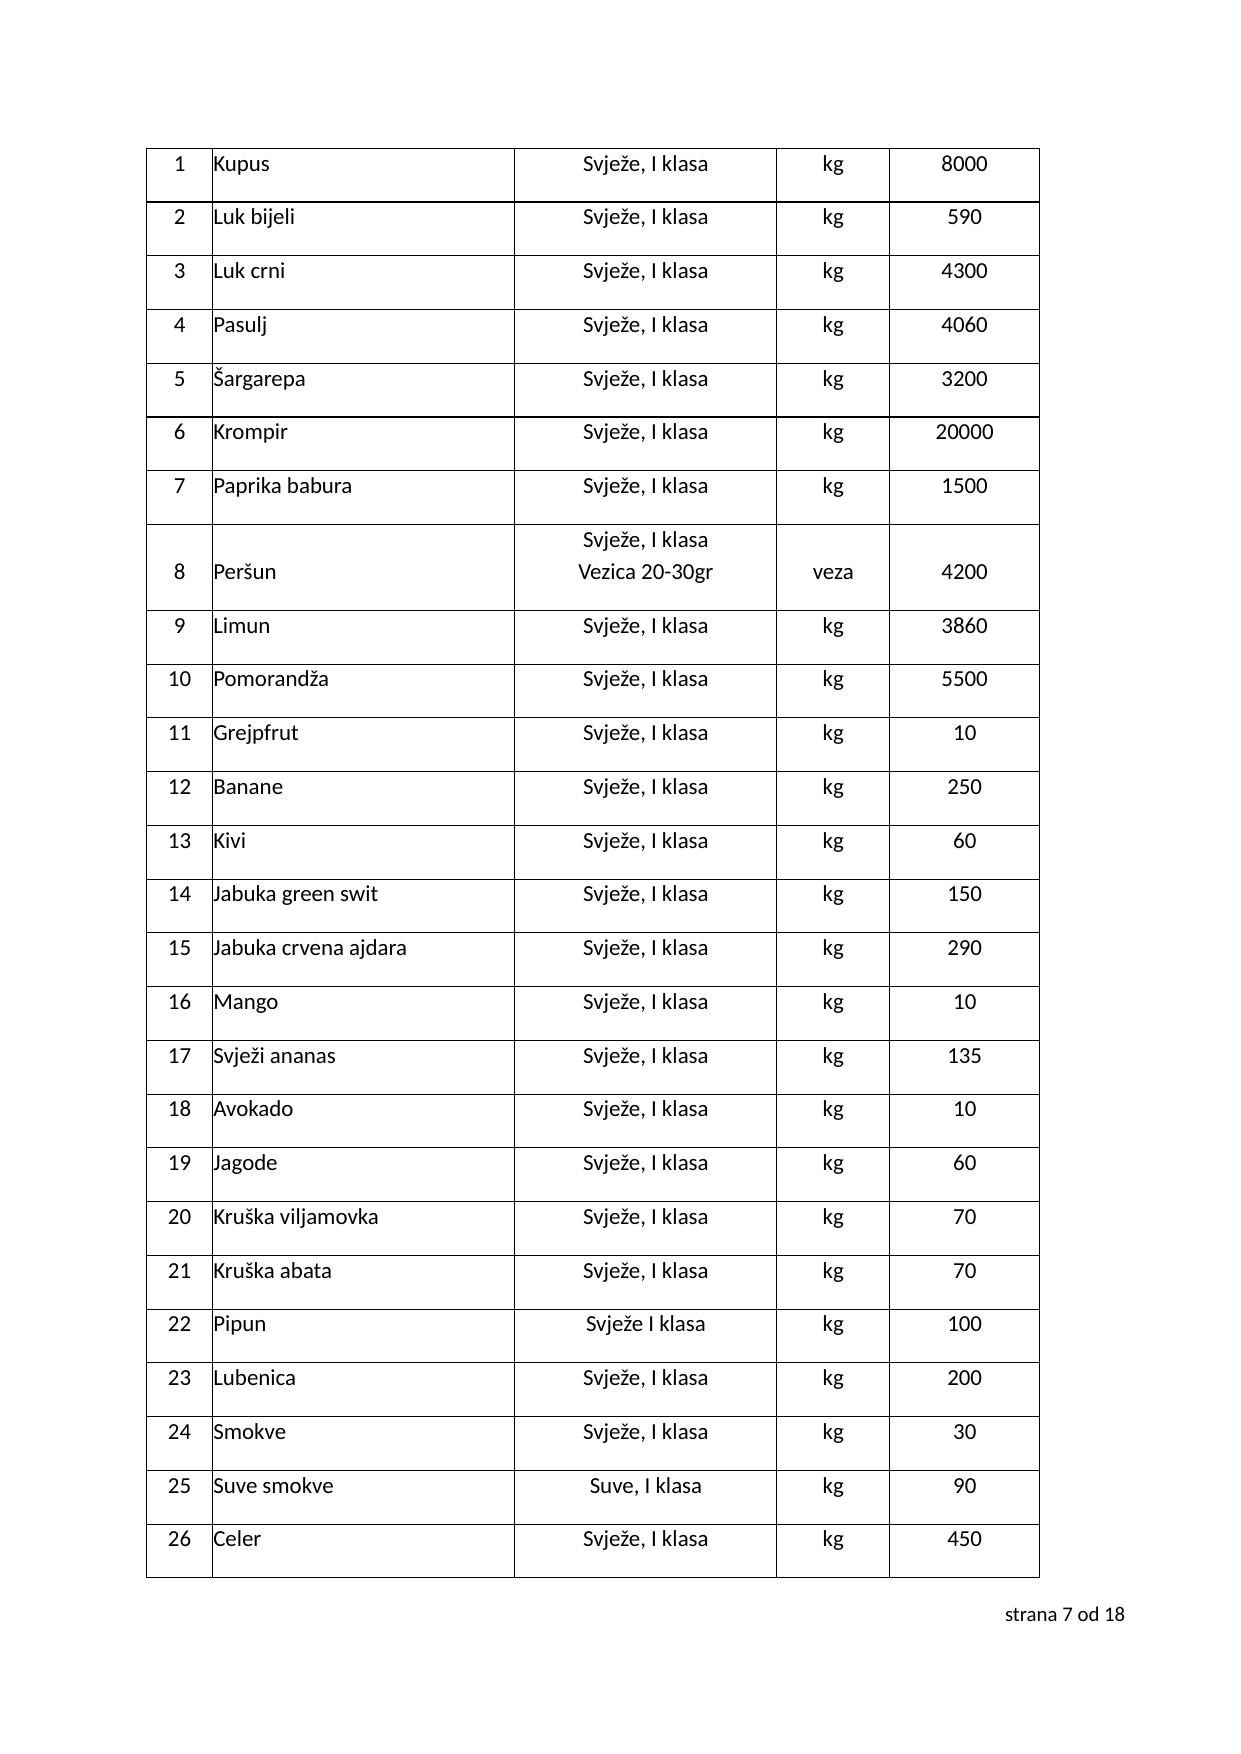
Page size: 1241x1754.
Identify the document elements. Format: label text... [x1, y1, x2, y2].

table_cell 70 [890, 1256, 1039, 1308]
table_cell Svježe, I klasa [515, 256, 776, 309]
table_cell 8000 [890, 149, 1039, 201]
table_cell Pipun [213, 1310, 514, 1362]
table_cell 135 [890, 1041, 1039, 1093]
table_cell Svježe, I klasa [515, 1525, 776, 1577]
table_cell Avokado [213, 1095, 514, 1147]
table_cell Kruška abata [213, 1256, 514, 1308]
table_cell kg [777, 1095, 889, 1147]
table_cell 450 [890, 1525, 1039, 1577]
table_cell Suve, I klasa [515, 1471, 776, 1523]
table_cell kg [777, 149, 889, 201]
table_cell Jabuka green swit [213, 880, 514, 932]
table_cell 10 [890, 1095, 1039, 1147]
table_cell 70 [890, 1202, 1039, 1255]
table_cell 10 [890, 987, 1039, 1040]
table_cell Kivi [213, 826, 514, 878]
table_cell 3200 [890, 364, 1039, 416]
table_cell 9 [147, 611, 212, 663]
table_cell kg [777, 987, 889, 1040]
table_cell kg [777, 1202, 889, 1255]
table_cell 21 [147, 1256, 212, 1308]
table_cell veza [777, 525, 889, 610]
table_cell Svježe I klasa [515, 1310, 776, 1362]
table_cell Svježe, I klasa [515, 772, 776, 825]
table_cell Krompir [213, 418, 514, 470]
table_cell Paprika babura [213, 471, 514, 524]
table_cell Jabuka crvena ajdara [213, 933, 514, 986]
table_cell Peršun [213, 525, 514, 610]
table_cell kg [777, 418, 889, 470]
table_cell 13 [147, 826, 212, 878]
table_cell 5500 [890, 665, 1039, 717]
table_cell 60 [890, 1148, 1039, 1201]
table_cell Svježe, I klasa [515, 1041, 776, 1093]
table_cell 12 [147, 772, 212, 825]
table_cell kg [777, 1041, 889, 1093]
table_cell 8 [147, 525, 212, 610]
table_cell 16 [147, 987, 212, 1040]
table_cell 14 [147, 880, 212, 932]
table_cell 4200 [890, 525, 1039, 610]
table_cell 22 [147, 1310, 212, 1362]
table_cell 4 [147, 310, 212, 363]
table_cell 11 [147, 718, 212, 771]
table_cell 15 [147, 933, 212, 986]
table_cell Svježe, I klasa [515, 1256, 776, 1308]
table_cell kg [777, 1363, 889, 1416]
table_cell kg [777, 1417, 889, 1470]
table_cell 19 [147, 1148, 212, 1201]
table_cell Svježe, I klasa [515, 826, 776, 878]
table_cell Limun [213, 611, 514, 663]
table_cell Smokve [213, 1417, 514, 1470]
table_cell Svježe, I klasa [515, 1095, 776, 1147]
table_cell Svježe, I klasa [515, 418, 776, 470]
table_cell Celer [213, 1525, 514, 1577]
table_cell 90 [890, 1471, 1039, 1523]
table_cell 25 [147, 1471, 212, 1523]
table_cell kg [777, 772, 889, 825]
table_cell kg [777, 880, 889, 932]
table_cell kg [777, 718, 889, 771]
table_cell Svježi ananas [213, 1041, 514, 1093]
table_cell 100 [890, 1310, 1039, 1362]
table_cell 30 [890, 1417, 1039, 1470]
table_cell Svježe, I klasa [515, 880, 776, 932]
table_cell kg [777, 1148, 889, 1201]
table_cell Kupus [213, 149, 514, 201]
table_cell Šargarepa [213, 364, 514, 416]
table_cell kg [777, 1310, 889, 1362]
table_cell 4060 [890, 310, 1039, 363]
table_cell Grejpfrut [213, 718, 514, 771]
table_cell Jagode [213, 1148, 514, 1201]
table_cell Pomorandža [213, 665, 514, 717]
table_cell 23 [147, 1363, 212, 1416]
table_cell Svježe, I klasa [515, 1202, 776, 1255]
table_cell 1 [147, 149, 212, 201]
table_cell 18 [147, 1095, 212, 1147]
table_cell Svježe, I klasa [515, 149, 776, 201]
table_cell 10 [890, 718, 1039, 771]
table_cell Svježe, I klasa [515, 611, 776, 663]
table_cell 150 [890, 880, 1039, 932]
table_cell Luk bijeli [213, 203, 514, 255]
table_cell 20 [147, 1202, 212, 1255]
table_cell kg [777, 826, 889, 878]
table_cell 24 [147, 1417, 212, 1470]
table_cell 26 [147, 1525, 212, 1577]
table_cell kg [777, 256, 889, 309]
table_cell Banane [213, 772, 514, 825]
table_cell Svježe, I klasa [515, 933, 776, 986]
table_cell 17 [147, 1041, 212, 1093]
table_cell kg [777, 364, 889, 416]
table_cell kg [777, 1471, 889, 1523]
table_cell Suve smokve [213, 1471, 514, 1523]
table_cell 3 [147, 256, 212, 309]
table_cell 7 [147, 471, 212, 524]
table_cell Svježe, I klasa [515, 310, 776, 363]
table_cell kg [777, 611, 889, 663]
table_cell 590 [890, 203, 1039, 255]
table_cell kg [777, 1525, 889, 1577]
table_cell 20000 [890, 418, 1039, 470]
table_cell Pasulj [213, 310, 514, 363]
table_cell 1500 [890, 471, 1039, 524]
table_cell Kruška viljamovka [213, 1202, 514, 1255]
table_cell 200 [890, 1363, 1039, 1416]
table_cell kg [777, 310, 889, 363]
table_cell Mango [213, 987, 514, 1040]
table_cell 6 [147, 418, 212, 470]
table_cell Luk crni [213, 256, 514, 309]
table_cell 60 [890, 826, 1039, 878]
table_cell 290 [890, 933, 1039, 986]
table_cell kg [777, 471, 889, 524]
table_cell Lubenica [213, 1363, 514, 1416]
table_cell kg [777, 665, 889, 717]
table_cell Svježe, I klasa [515, 364, 776, 416]
table_cell 3860 [890, 611, 1039, 663]
table_cell Svježe, I klasa [515, 665, 776, 717]
table_cell 2 [147, 203, 212, 255]
table_cell Svježe, I klasa [515, 1417, 776, 1470]
table_cell kg [777, 1256, 889, 1308]
table_cell 5 [147, 364, 212, 416]
table_cell Svježe, I klasa [515, 203, 776, 255]
table_cell kg [777, 933, 889, 986]
table_cell 10 [147, 665, 212, 717]
table_cell Svježe, I klasa [515, 1148, 776, 1201]
table_cell 250 [890, 772, 1039, 825]
table_cell Svježe, I klasa Vezica 20-30gr [515, 525, 776, 610]
table_cell Svježe, I klasa [515, 718, 776, 771]
table_cell Svježe, I klasa [515, 471, 776, 524]
table_cell Svježe, I klasa [515, 987, 776, 1040]
table_cell 4300 [890, 256, 1039, 309]
table_cell Svježe, I klasa [515, 1363, 776, 1416]
table_cell kg [777, 203, 889, 255]
